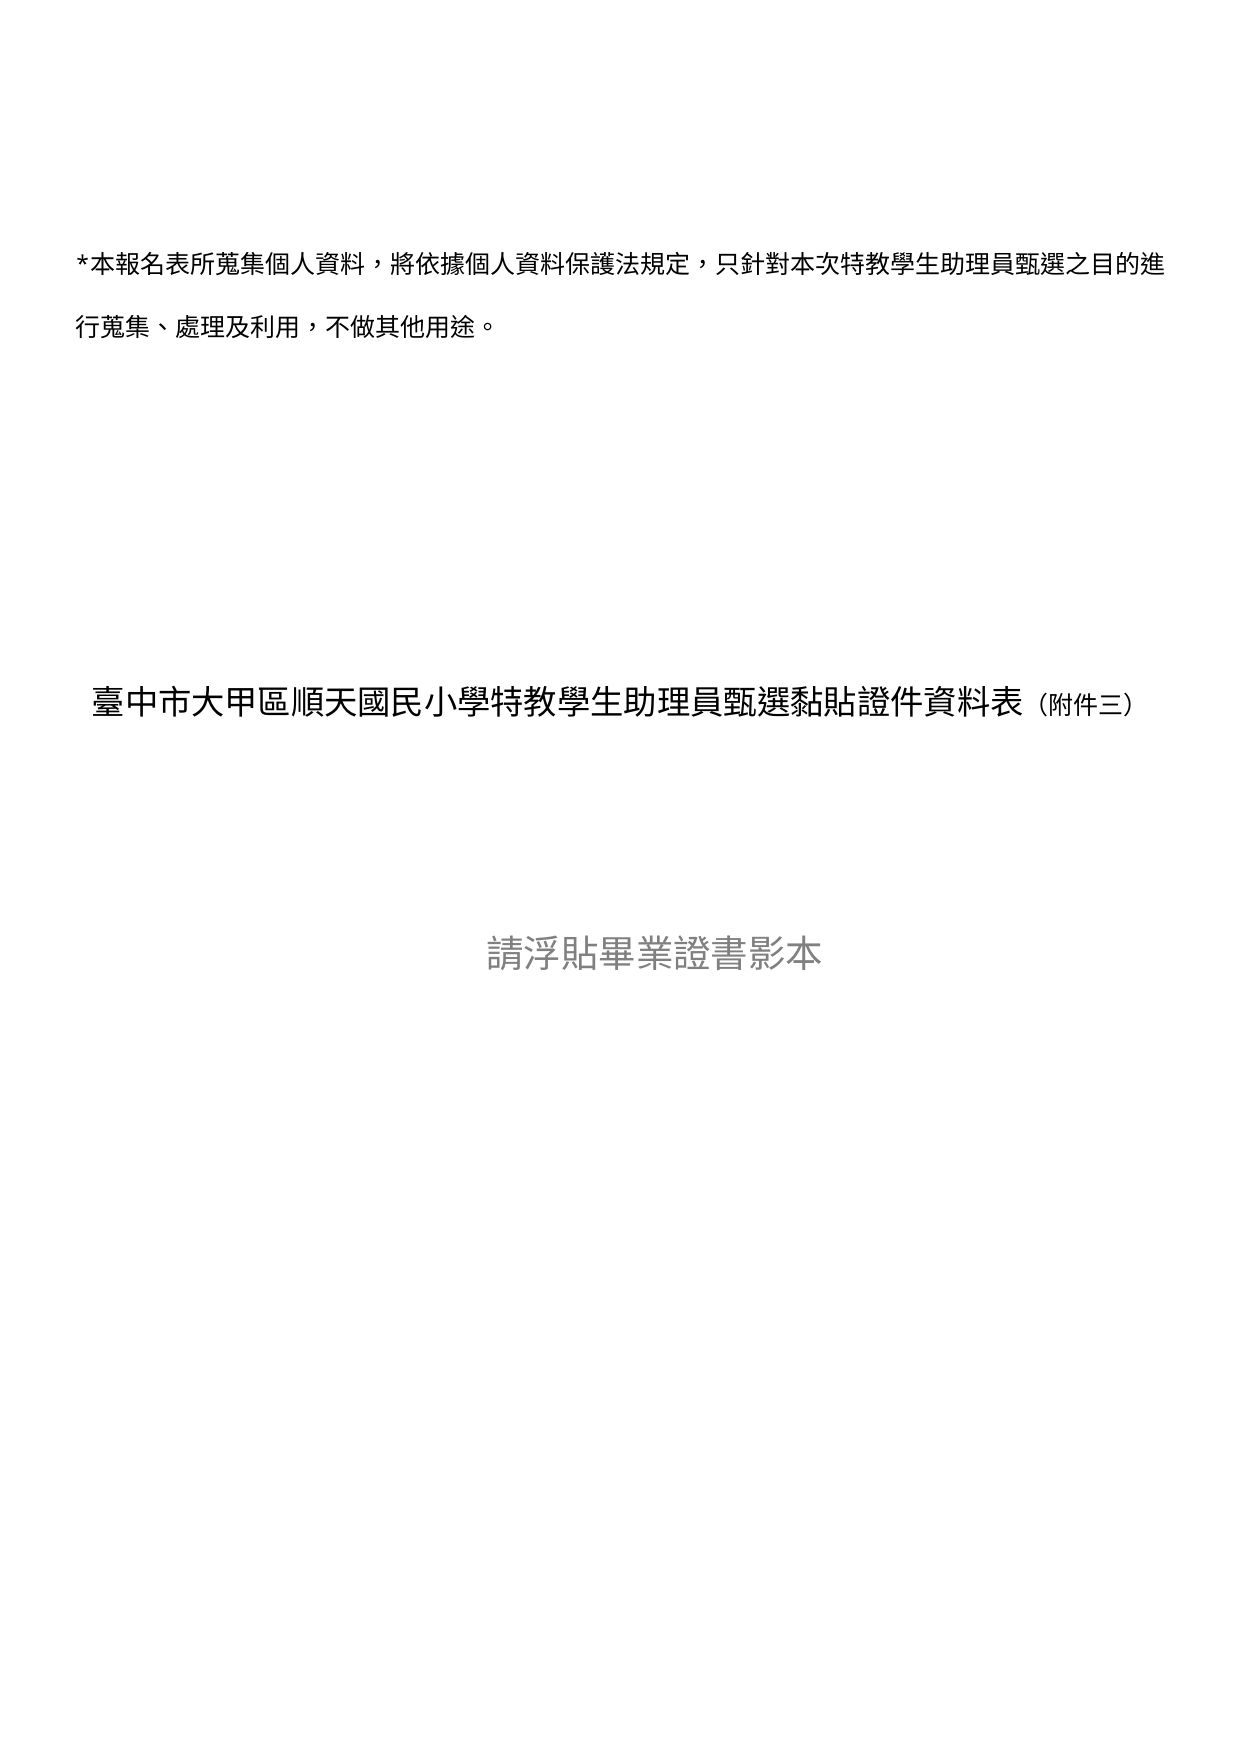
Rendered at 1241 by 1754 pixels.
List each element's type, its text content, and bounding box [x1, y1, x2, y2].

text *本報名表所蒐集個人資料，將依據個人資料保護法規定，只針對本次特教學生助理員甄選之目的進行蒐集、處理及利用，不做其他用途。 [75, 221, 1165, 346]
text 臺中市大甲區順天國民小學特教學生助理員甄選黏貼證件資料表（附件三） [75, 658, 1165, 721]
text 請浮貼畢業證書影本 [75, 909, 1165, 972]
